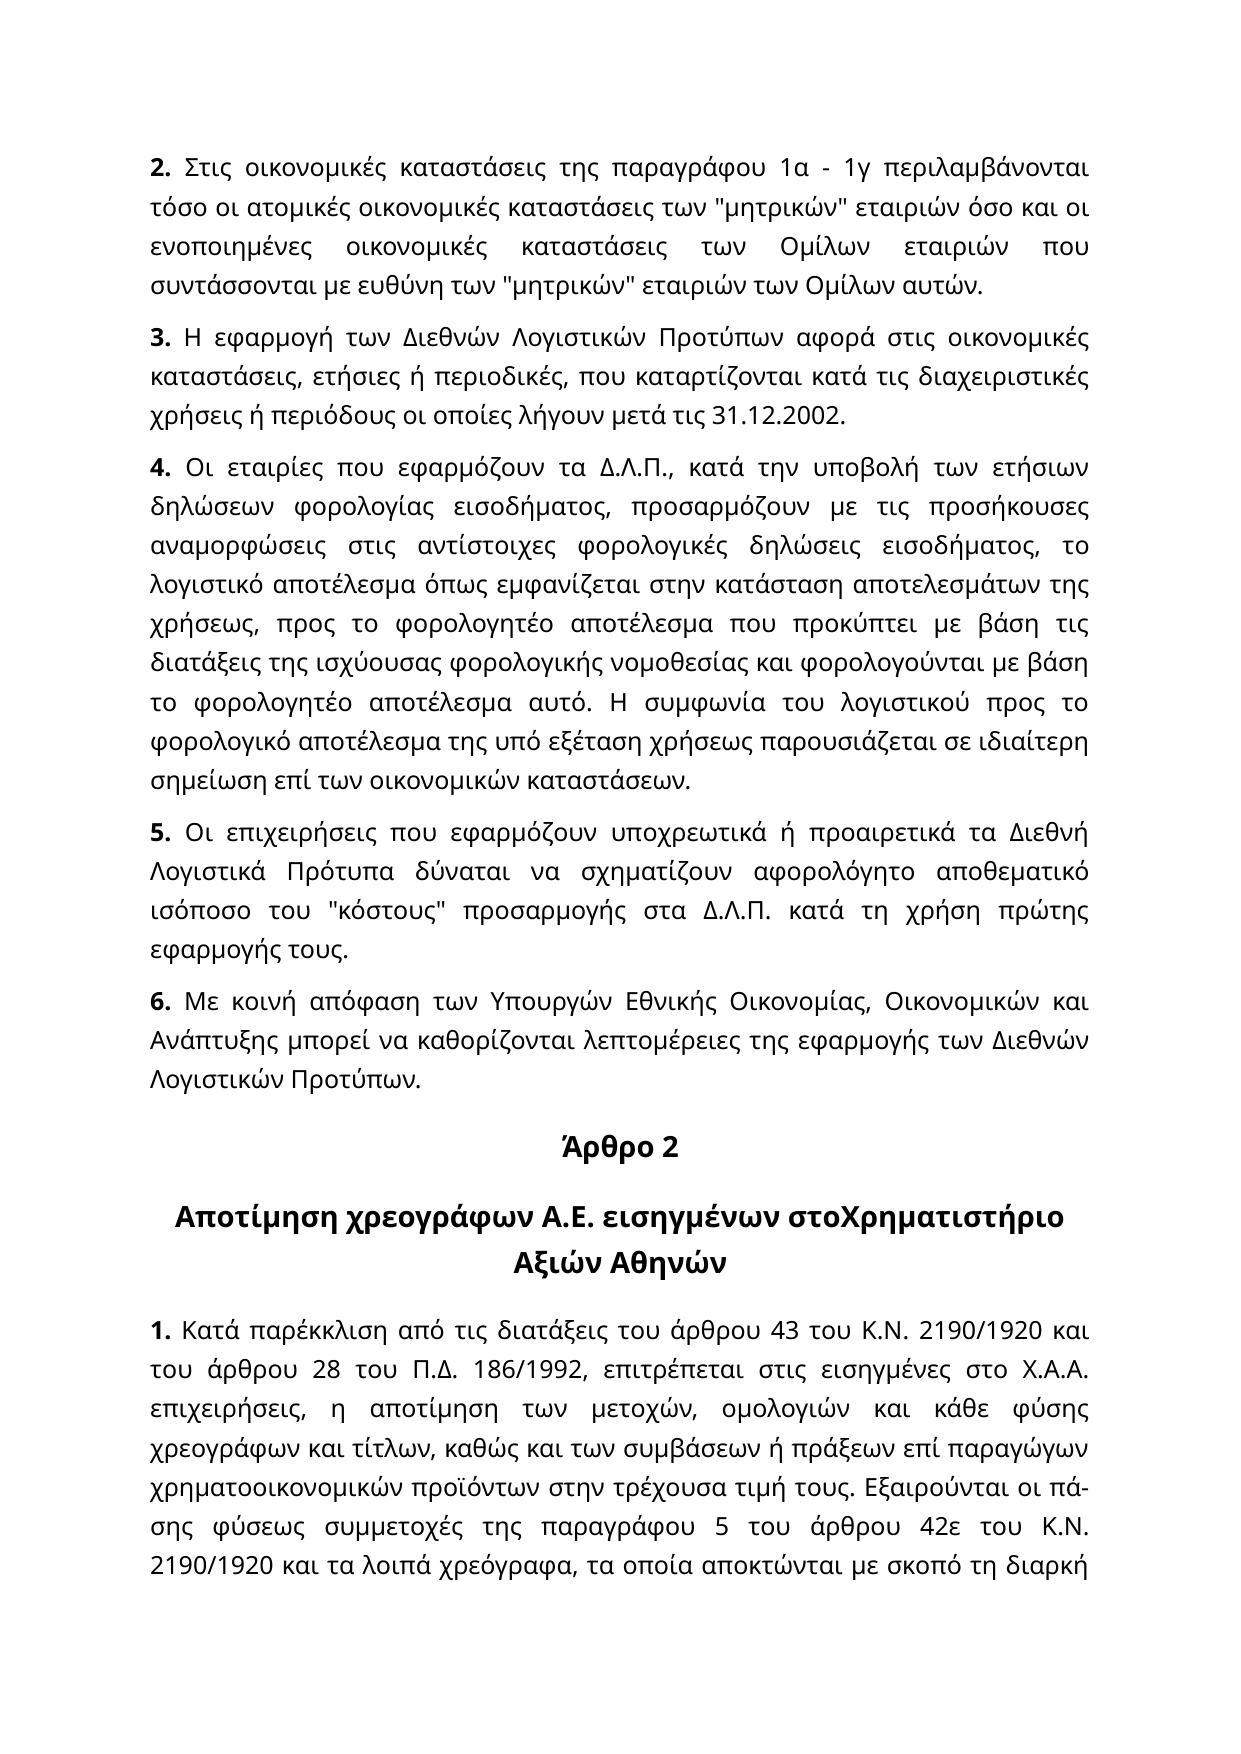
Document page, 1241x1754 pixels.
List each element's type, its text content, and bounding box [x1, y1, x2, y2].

text 4. Οι εταιρίες που εφαρμόζουν τα Δ.Λ.Π., κατά την υποβολή των ετήσιων δηλώσεων φορολογίας εισοδήματος, προσαρμόζουν με τις προσήκουσες αναμορφώσεις στις αντίστοιχες φορολογικές δηλώσεις εισοδήματος, το λογιστικό αποτέλεσμα όπως εμφανίζεται στην κατάσταση αποτελεσμάτων της χρήσεως, προς το φορολογητέο αποτέλεσμα που προκύπτει με βάση τις διατάξεις της ισχύουσας φορολογικής νομοθεσίας και φορολογούνται με βάση το φορολογητέο αποτέλεσμα αυτό. Η συμφωνία του λογιστικού προς το φορολογικό αποτέλεσμα της υπό εξέταση χρήσεως παρουσιάζεται σε ιδιαίτερη σημείωση επί των οικονομικών καταστάσεων. [150, 449, 1090, 797]
subtitle Αποτίμηση χρεογράφων Α.Ε. εισηγμένων στοΧρηματιστήριο Αξιών Αθηνών [150, 1196, 1090, 1282]
text 3. Η εφαρμογή των Διεθνών Λογιστικών Προτύπων αφορά στις οικονομικές καταστάσεις, ετήσιες ή περιοδικές, που καταρτίζονται κατά τις διαχειριστικές χρήσεις ή περιόδους οι οποίες λήγουν μετά τις 31.12.2002. [150, 319, 1090, 432]
text 5. Οι επιχειρήσεις που εφαρμόζουν υποχρεωτικά ή προαιρετικά τα Διεθνή Λογιστικά Πρότυπα δύναται να σχηματίζουν αφορολόγητο αποθεματικό ισόποσο του "κόστους" προσαρμογής στα Δ.Λ.Π. κατά τη χρήση πρώτης εφαρμογής τους. [150, 814, 1090, 966]
text 6. Με κοινή απόφαση των Υπουργών Εθνικής Οικονομίας, Οικονομικών και Ανάπτυξης μπορεί να καθορίζονται λεπτομέρειες της εφαρμογής των Διεθνών Λογιστικών Προτύπων. [150, 983, 1090, 1096]
subtitle Άρθρο 2 [150, 1126, 1090, 1166]
text 2. Στις οικονομικές καταστάσεις της παραγράφου 1α - 1γ περιλαμβάνονται τόσο οι ατομικές οικονομικές καταστάσεις των "μητρικών" εταιριών όσο και οι ενοποιημένες οικονομικές καταστάσεις των Ομίλων εταιριών που συντάσσονται με ευθύνη των "μητρικών" εταιριών των Ομίλων αυτών. [150, 150, 1090, 302]
text 1. Κατά παρέκκλιση από τις διατάξεις του άρθρου 43 του Κ.Ν. 2190/1920 και του άρθρου 28 του Π.Δ. 186/1992, επιτρέπεται στις εισηγμένες στο Χ.Α.Α. επιχειρήσεις, η αποτίμηση των μετοχών, ομολογιών και κάθε φύσης χρεογράφων και τίτλων, καθώς και των συμβάσεων ή πράξεων επί παραγώγων χρηματοοικονομικών προϊόντων στην τρέχουσα τιμή τους. Εξαιρούνται οι πά- σης φύσεως συμμετοχές της παραγράφου 5 του άρθρου 42ε του Κ.Ν. 2190/1920 και τα λοιπά χρεόγραφα, τα οποία αποκτώνται με σκοπό τη διαρκή [150, 1313, 1090, 1582]
